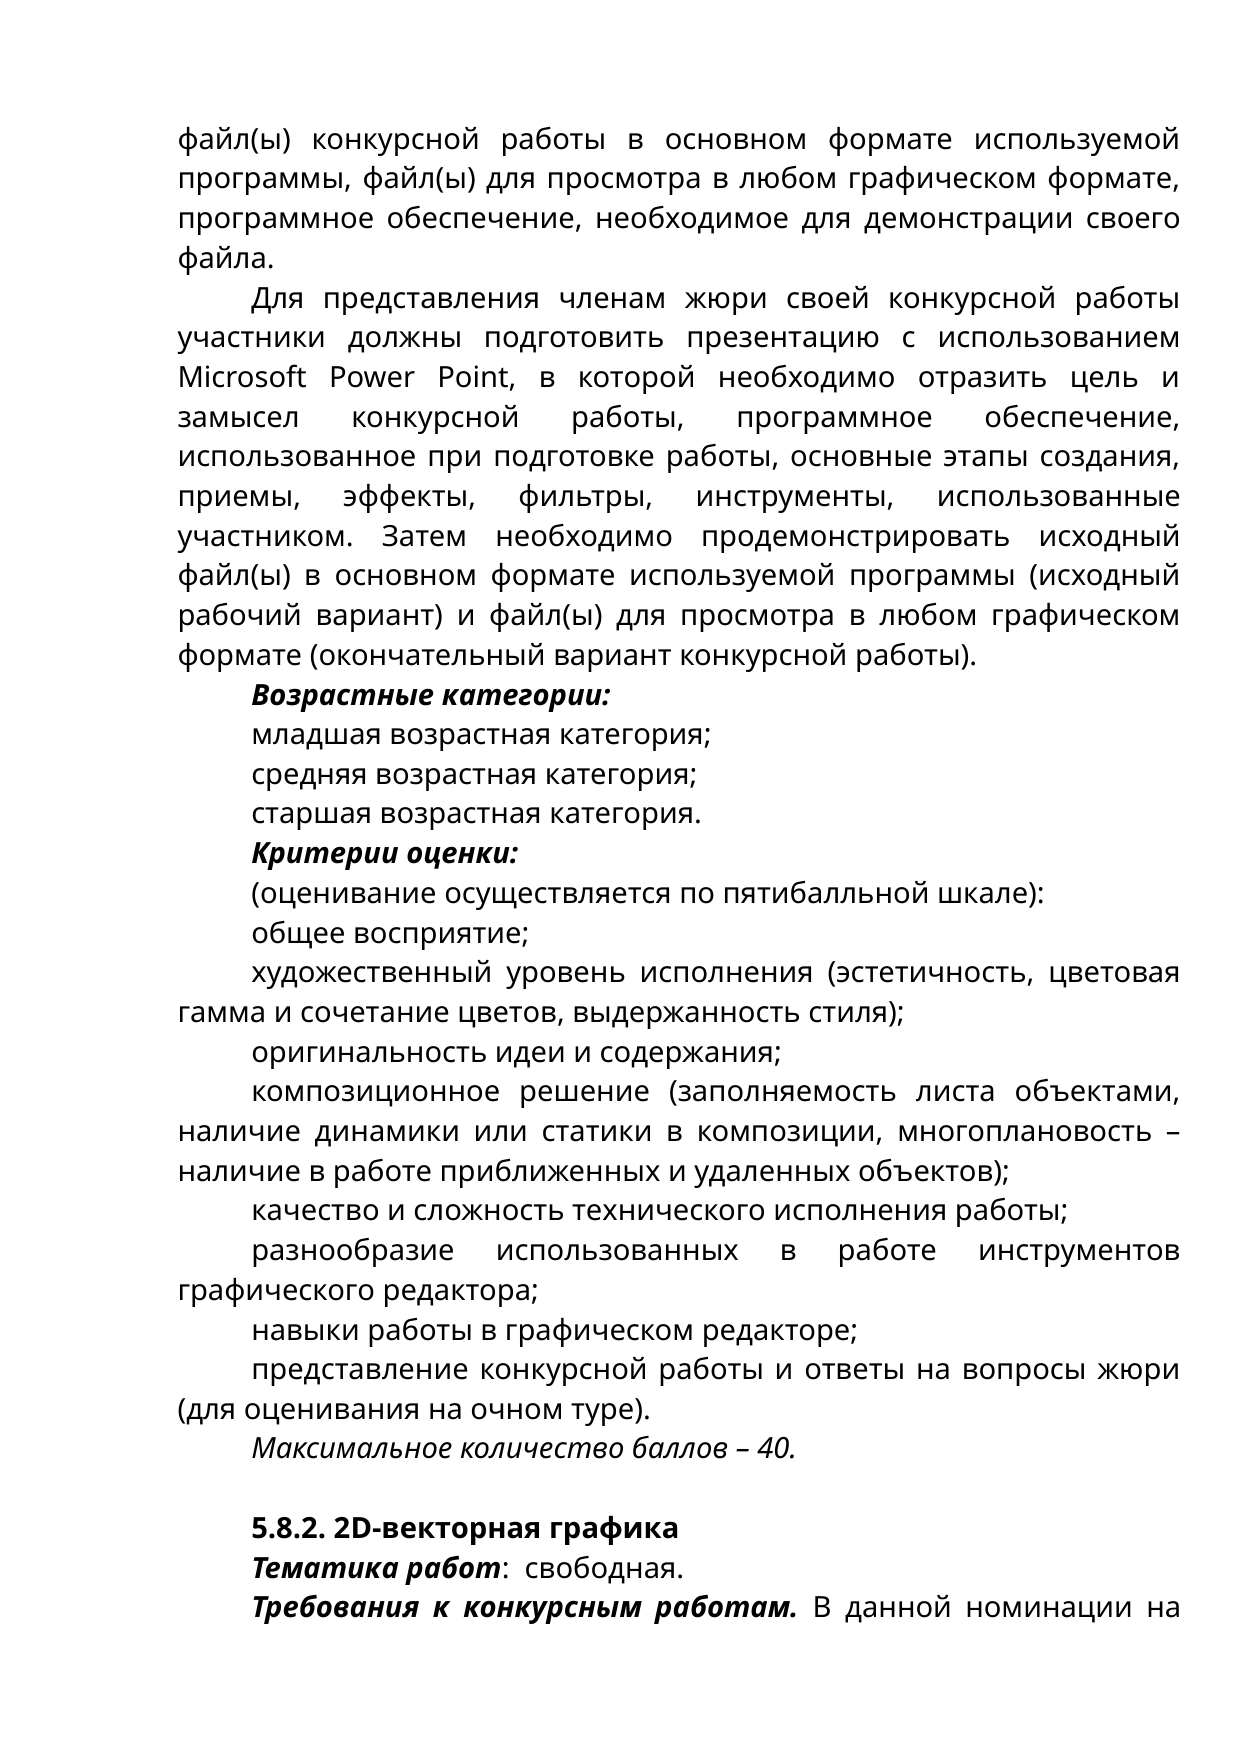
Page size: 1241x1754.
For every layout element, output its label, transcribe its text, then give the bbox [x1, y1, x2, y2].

text художественный уровень исполнения (эстетичность, цветовая гамма и сочетание цветов, выдержанность стиля); [177, 952, 1181, 1031]
text младшая возрастная категория; [177, 713, 1181, 753]
text композиционное решение (заполняемость листа объектами, наличие динамики или статики в композиции, многоплановость – наличие в работе приближенных и удаленных объектов); [177, 1071, 1181, 1190]
text Тематика работ: свободная. [177, 1547, 1181, 1587]
text Максимальное количество баллов – 40. [177, 1428, 1181, 1467]
text 5.8.2. 2D-векторная графика [177, 1507, 1181, 1547]
text файл(ы) конкурсной работы в основном формате используемой программы, файл(ы) для просмотра в любом графическом формате, программное обеспечение, необходимое для демонстрации своего файла. [177, 118, 1181, 277]
text разнообразие использованных в работе инструментов графического редактора; [177, 1229, 1181, 1309]
text средняя возрастная категория; [177, 753, 1181, 793]
text Для представления членам жюри своей конкурсной работы участники должны подготовить презентацию c использованием Microsoft Power Point, в которой необходимо отразить цель и замысел конкурсной работы, программное обеспечение, использованное при подготовке работы, основные этапы создания, приемы, эффекты, фильтры, инструменты, использованные участником. Затем необходимо продемонстрировать исходный файл(ы) в основном формате используемой программы (исходный рабочий вариант) и файл(ы) для просмотра в любом графическом формате (окончательный вариант конкурсной работы). [177, 277, 1181, 674]
text оригинальность идеи и содержания; [177, 1031, 1181, 1071]
text Требования к конкурсным работам. В данной номинации на [177, 1587, 1181, 1626]
text Возрастные категории: [177, 674, 1181, 713]
text старшая возрастная категория. [177, 793, 1181, 832]
text представление конкурсной работы и ответы на вопросы жюри (для оценивания на очном туре). [177, 1348, 1181, 1428]
text (оценивание осуществляется по пятибалльной шкале): [177, 872, 1181, 912]
text навыки работы в графическом редакторе; [177, 1309, 1181, 1348]
text Критерии оценки: [177, 832, 1181, 872]
text общее восприятие; [177, 912, 1181, 952]
text качество и сложность технического исполнения работы; [177, 1190, 1181, 1229]
